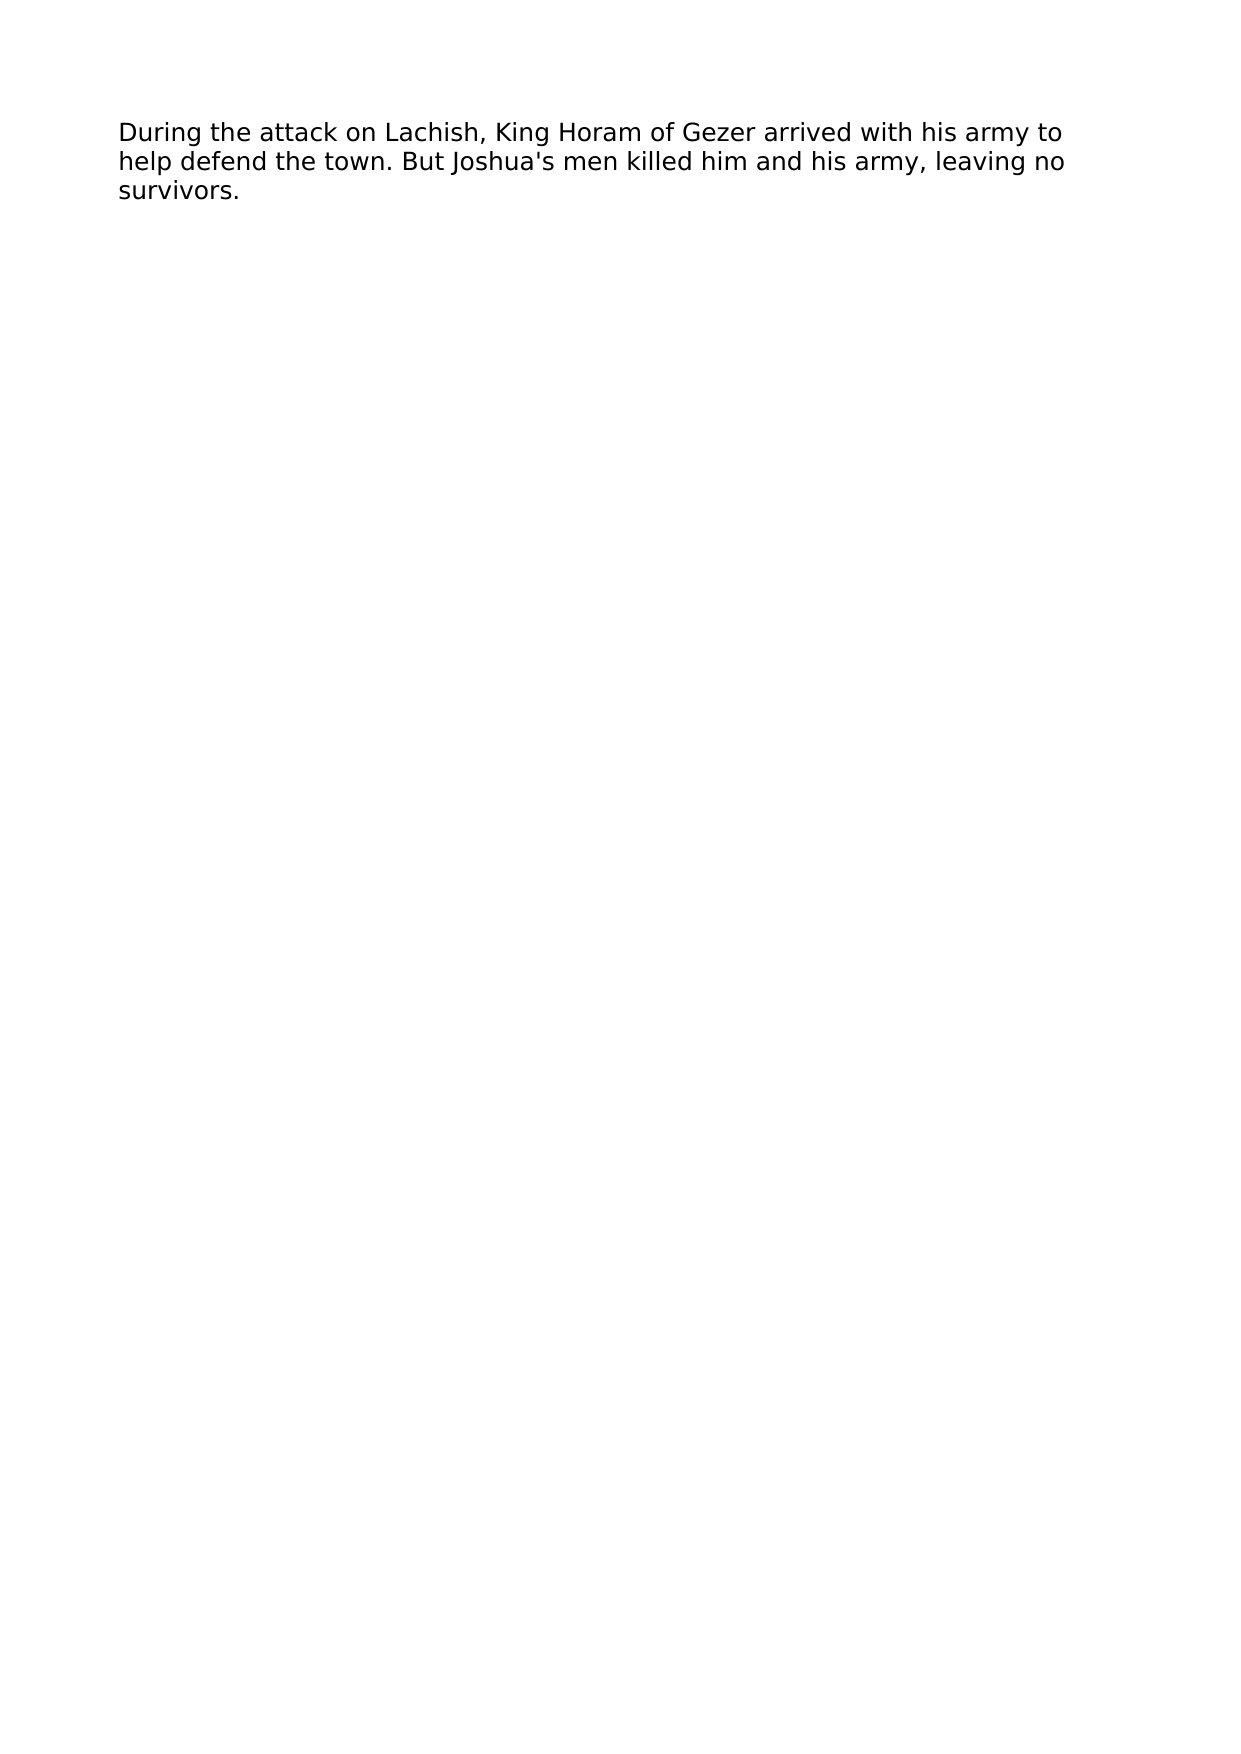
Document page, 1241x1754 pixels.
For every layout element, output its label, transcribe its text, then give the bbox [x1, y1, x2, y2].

text During the attack on Lachish, King Horam of Gezer arrived with his army to help defend the town. But Joshua's men killed him and his army, leaving no survivors. [118, 118, 1122, 206]
